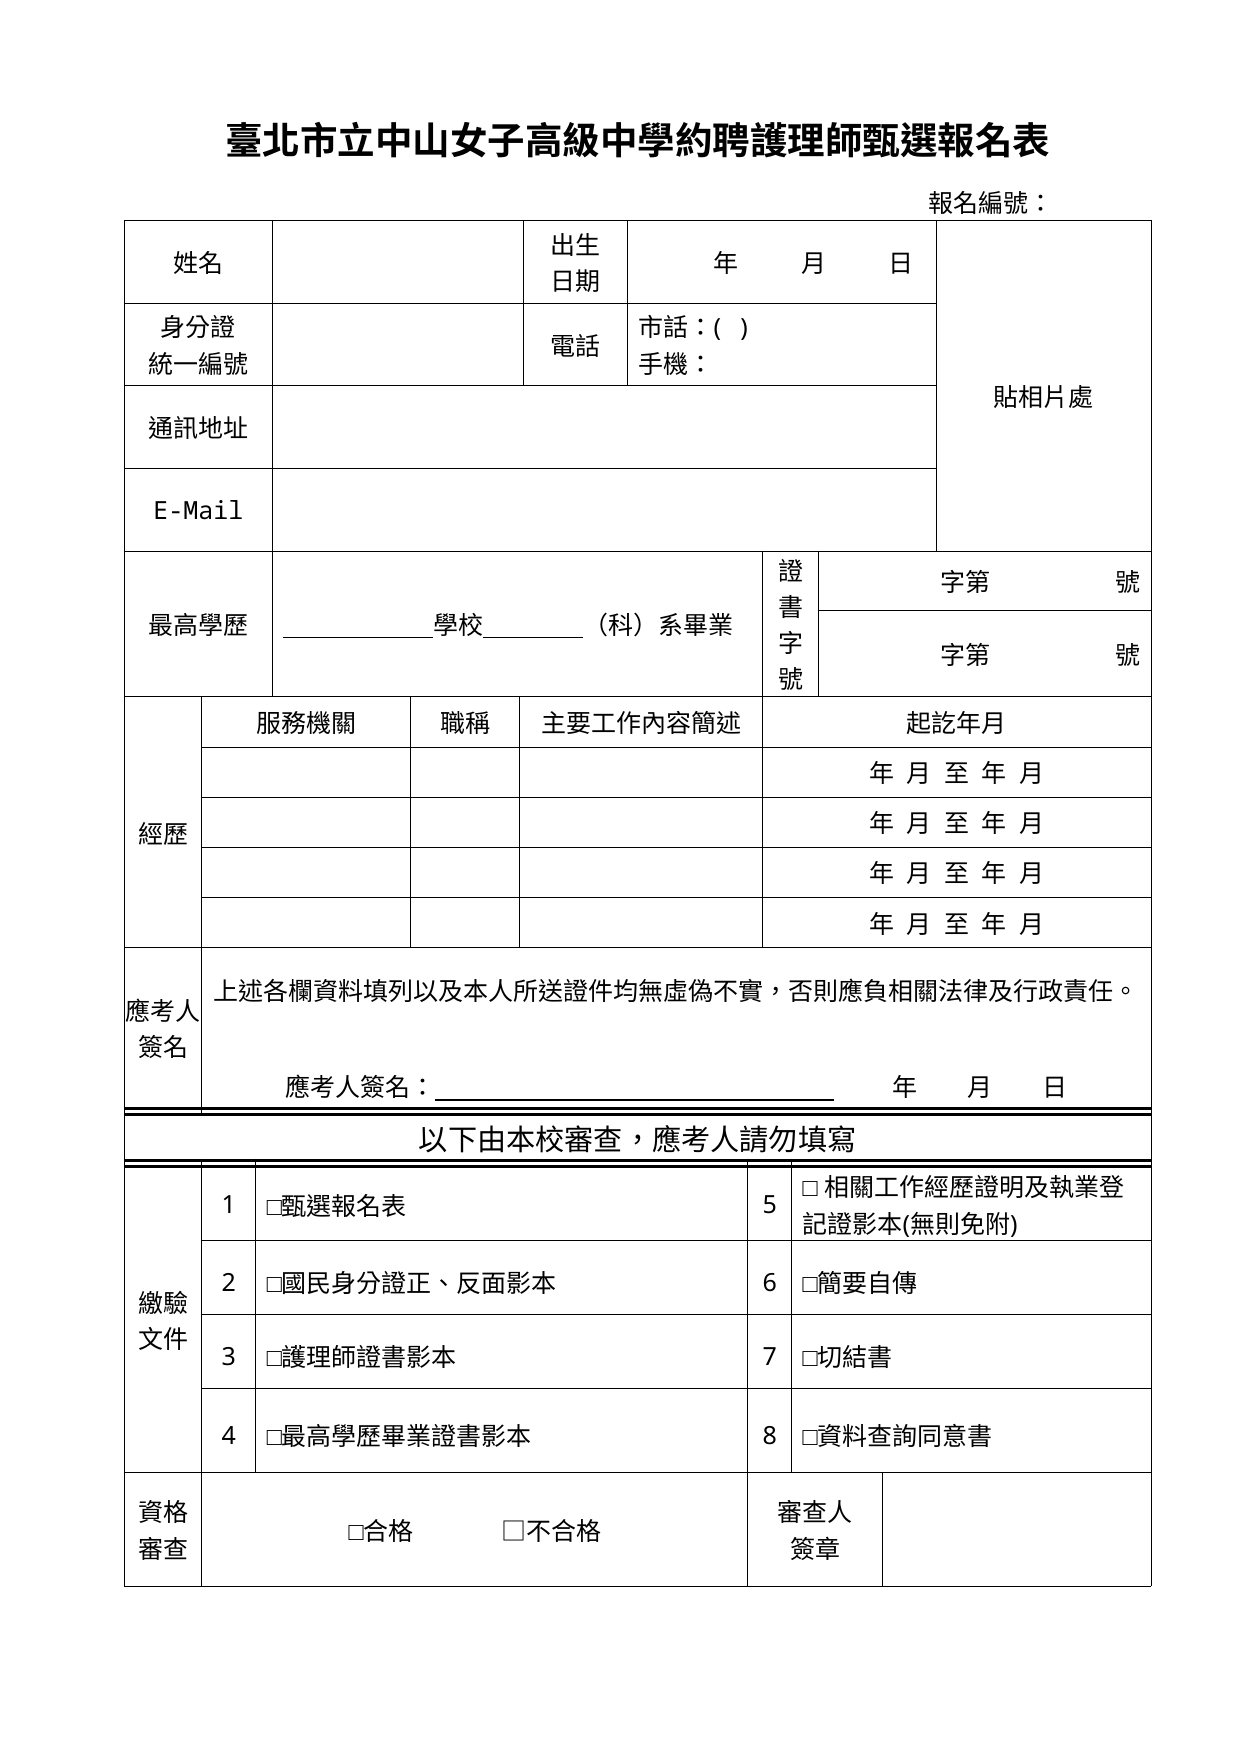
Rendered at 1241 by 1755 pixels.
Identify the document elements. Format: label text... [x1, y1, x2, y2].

table_cell [202, 848, 410, 897]
table_cell [273, 469, 936, 551]
table_cell 資格 審查 [125, 1473, 201, 1586]
table_cell [273, 304, 523, 385]
table_cell 6 [748, 1241, 791, 1314]
table_cell [520, 798, 762, 847]
table_cell 年 月 至 年 月 [763, 748, 1151, 797]
table_header [273, 221, 523, 303]
table_cell □ 相關工作經歷證明及執業登記證影本(無則免附) [792, 1168, 1151, 1240]
table_cell 1 [202, 1168, 255, 1240]
table_cell □護理師證書影本 [256, 1315, 747, 1388]
table_cell 年 月 至 年 月 [763, 798, 1151, 847]
table_cell 應考人簽名 [125, 948, 201, 1107]
table_cell [411, 898, 519, 947]
table_cell 最高學歷 [125, 552, 272, 696]
table_cell [520, 748, 762, 797]
table_cell [202, 898, 410, 947]
table_header 年 月 日 [628, 221, 936, 303]
table_cell 審查人 簽章 [748, 1473, 882, 1586]
table_cell 4 [202, 1389, 255, 1472]
table_cell [520, 898, 762, 947]
table_cell 5 [748, 1168, 791, 1240]
table_cell [883, 1473, 1151, 1586]
table_cell 7 [748, 1315, 791, 1388]
table_cell [411, 848, 519, 897]
table_cell 學校 （科）系畢業 [273, 552, 762, 696]
table_cell 2 [202, 1241, 255, 1314]
table_cell 證書字號 [763, 552, 818, 696]
table_cell 上述各欄資料填列以及本人所送證件均無虛偽不實，否則應負相關法律及行政責任。 應考人簽名： 年 月 日 [202, 948, 1151, 1107]
table_cell [411, 798, 519, 847]
table_cell 電話 [524, 304, 627, 385]
table_cell [411, 748, 519, 797]
table_cell 主要工作內容簡述 [520, 697, 762, 746]
table_cell □合格 □不合格 [202, 1473, 747, 1586]
table_cell 身分證 統一編號 [125, 304, 272, 385]
table_cell □切結書 [792, 1315, 1151, 1388]
text 報名編號： [928, 184, 1144, 220]
table_header 姓名 [125, 221, 272, 303]
table_cell 起訖年月 [763, 697, 1151, 746]
table_cell 3 [202, 1315, 255, 1388]
table_cell 字第 號 [819, 552, 1151, 610]
text 臺北市立中山女子高級中學約聘護理師甄選報名表 [131, 111, 1144, 165]
table_header 貼相片處 [937, 221, 1151, 551]
table_cell □最高學歷畢業證書影本 [256, 1389, 747, 1472]
table_cell 8 [748, 1389, 791, 1472]
table_cell □甄選報名表 [256, 1168, 747, 1240]
table_cell [202, 798, 410, 847]
table_cell 職稱 [411, 697, 519, 746]
table_cell 市話：( ) 手機： [628, 304, 936, 385]
table_cell □簡要自傳 [792, 1241, 1151, 1314]
table_cell 以下由本校審查，應考人請勿填寫 [125, 1116, 1151, 1158]
table_cell □國民身分證正、反面影本 [256, 1241, 747, 1314]
table_cell 年 月 至 年 月 [763, 898, 1151, 947]
table_cell 年 月 至 年 月 [763, 848, 1151, 897]
table_header 出生 日期 [524, 221, 627, 303]
table_cell □資料查詢同意書 [792, 1389, 1151, 1472]
table_cell [273, 386, 936, 468]
table_cell 字第 號 [819, 611, 1151, 696]
table_cell 繳驗 文件 [125, 1168, 201, 1472]
table_cell [520, 848, 762, 897]
table_cell E-Mail [125, 469, 272, 551]
table_cell 服務機關 [202, 697, 410, 746]
table_cell 通訊地址 [125, 386, 272, 468]
table_cell 經歷 [125, 697, 201, 947]
table_cell [202, 748, 410, 797]
